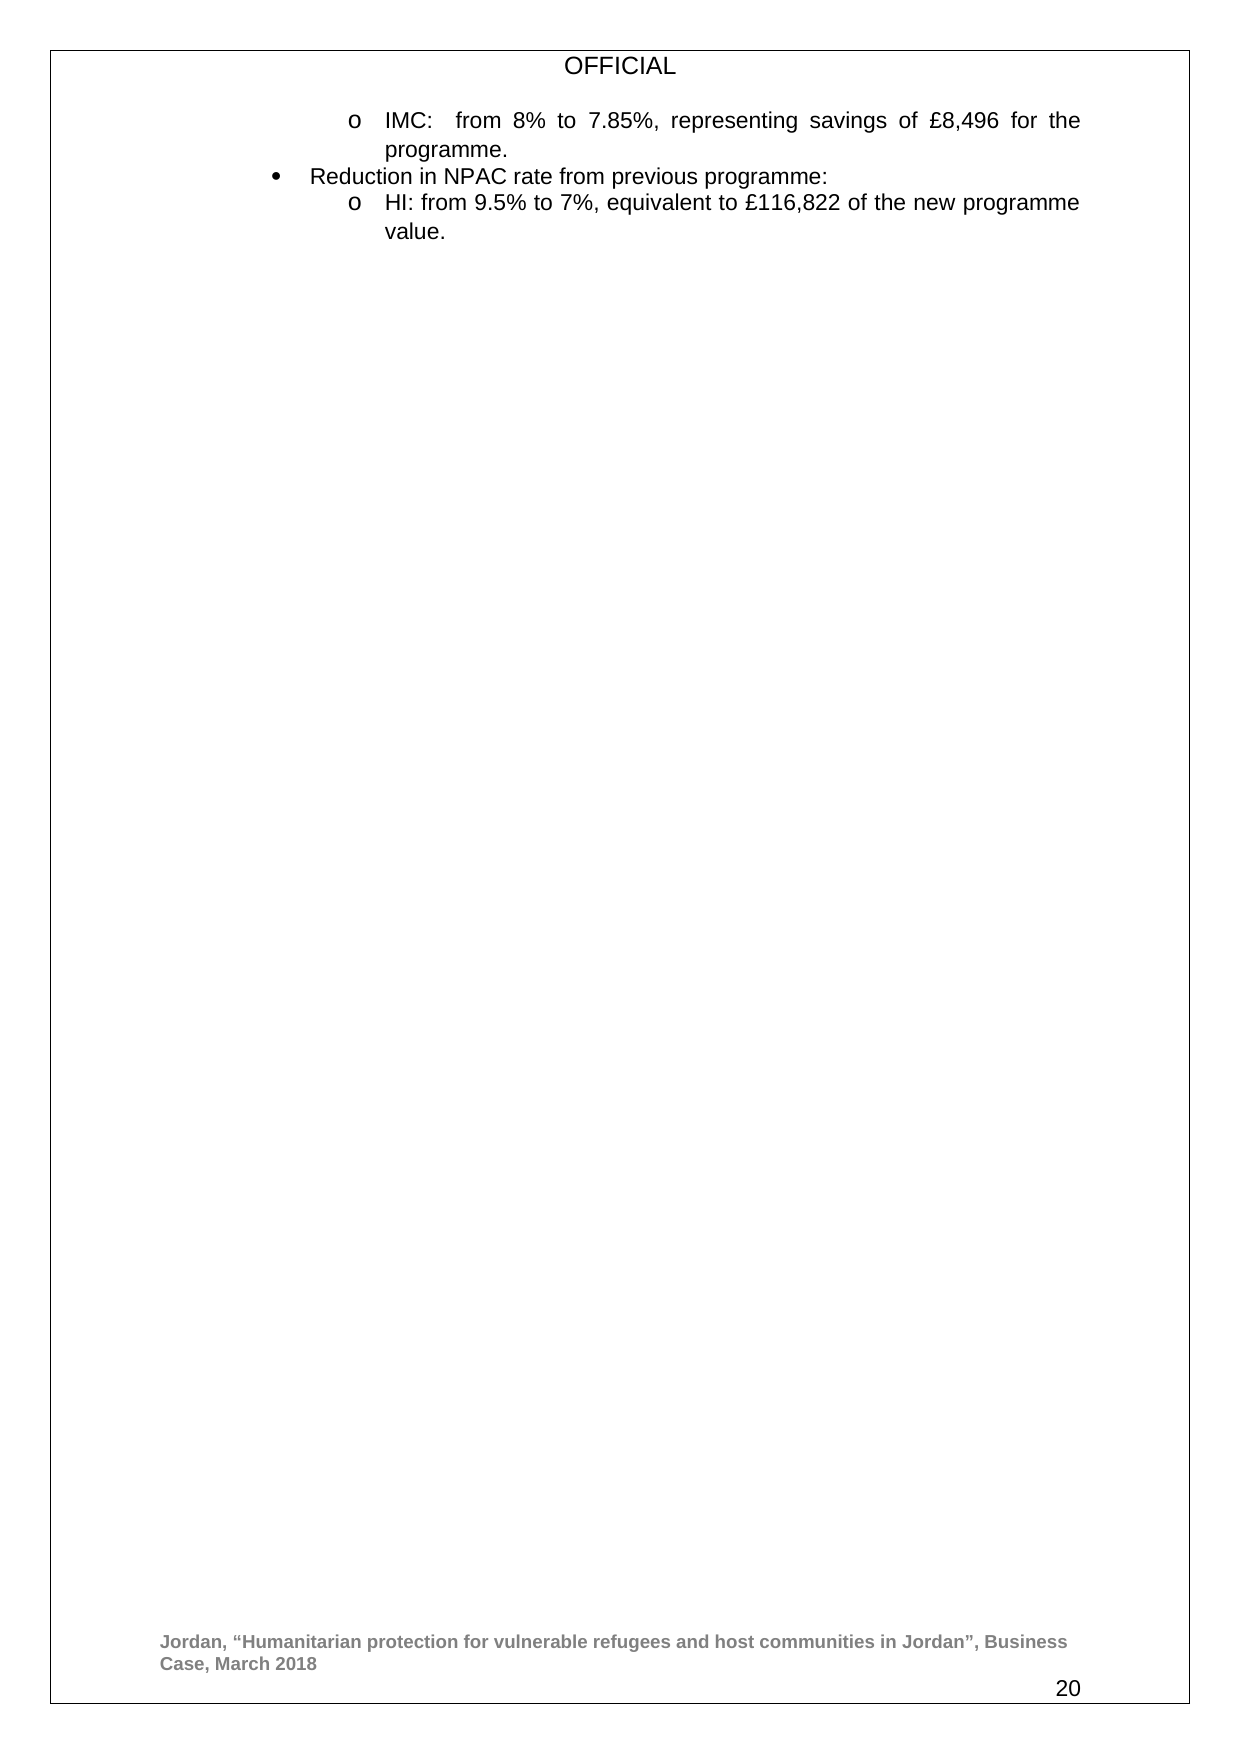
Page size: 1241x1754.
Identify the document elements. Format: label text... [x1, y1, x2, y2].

list IMC: from 8% to 7.85%, representing savings of £8,496 for the programme. [347, 107, 1081, 163]
list Reduction in NPAC rate from previous programme: [272, 163, 1081, 189]
list HI: from 9.5% to 7%, equivalent to £116,822 of the new programme value. [347, 189, 1081, 244]
